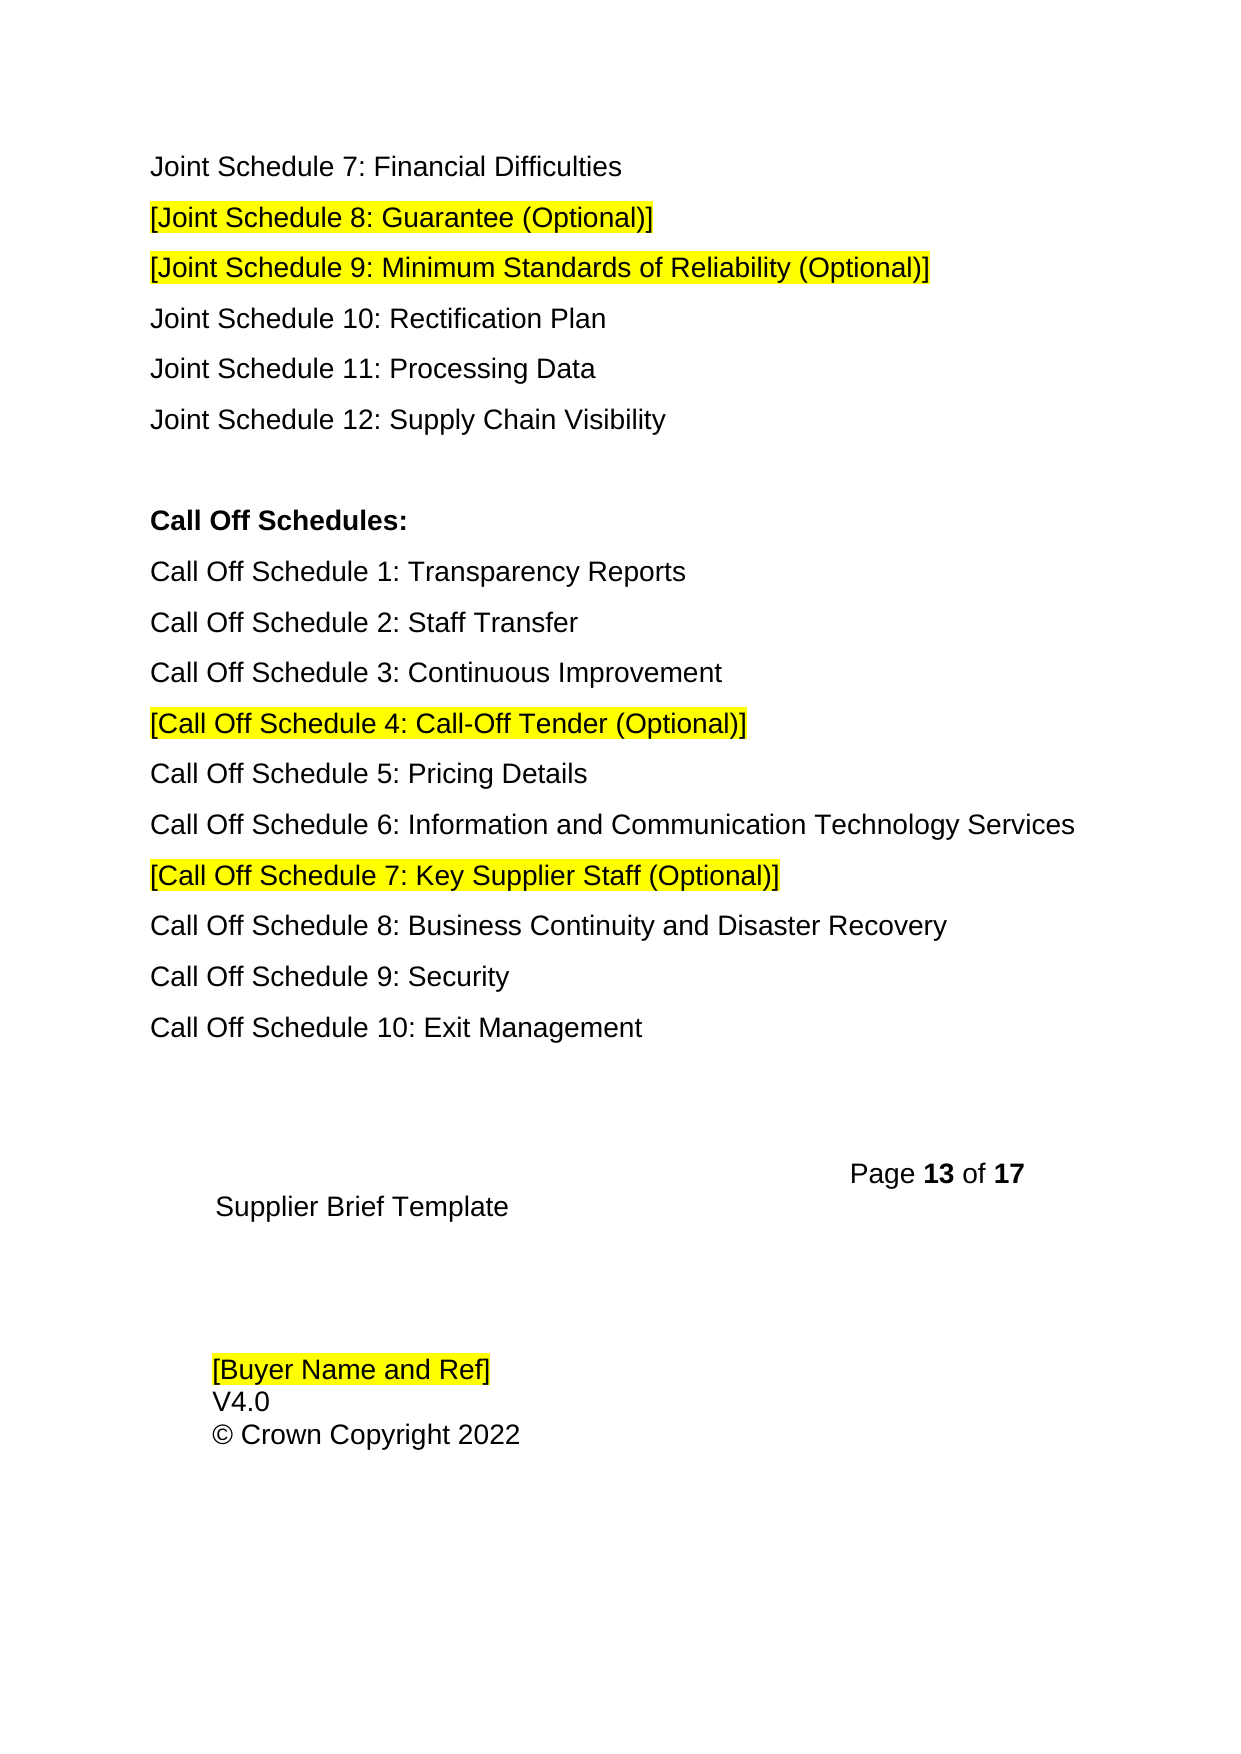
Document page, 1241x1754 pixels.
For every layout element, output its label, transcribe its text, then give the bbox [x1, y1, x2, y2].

text Joint Schedule 7: Financial Difficulties [150, 150, 1090, 182]
text Joint Schedule 12: Supply Chain Visibility [150, 403, 1090, 436]
text [Call Off Schedule 7: Key Supplier Staff (Optional)] [150, 859, 1090, 891]
text Call Off Schedule 1: Transparency Reports [150, 555, 1090, 587]
text Call Off Schedule 8: Business Continuity and Disaster Recovery [150, 909, 1090, 942]
text Joint Schedule 11: Processing Data [150, 352, 1090, 385]
text Call Off Schedule 5: Pricing Details [150, 757, 1090, 790]
text [Joint Schedule 9: Minimum Standards of Reliability (Optional)] [150, 251, 1090, 284]
text Call Off Schedule 9: Security [150, 960, 1090, 992]
text Call Off Schedule 2: Staff Transfer [150, 606, 1090, 638]
text Joint Schedule 10: Rectification Plan [150, 302, 1090, 334]
text Call Off Schedule 6: Information and Communication Technology Services [150, 808, 1090, 841]
text Call Off Schedules: [150, 504, 1090, 537]
text [Call Off Schedule 4: Call-Off Tender (Optional)] [150, 707, 1090, 739]
text [Joint Schedule 8: Guarantee (Optional)] [150, 201, 1090, 233]
text Call Off Schedule 3: Continuous Improvement [150, 656, 1090, 689]
text Call Off Schedule 10: Exit Management [150, 1011, 1090, 1043]
